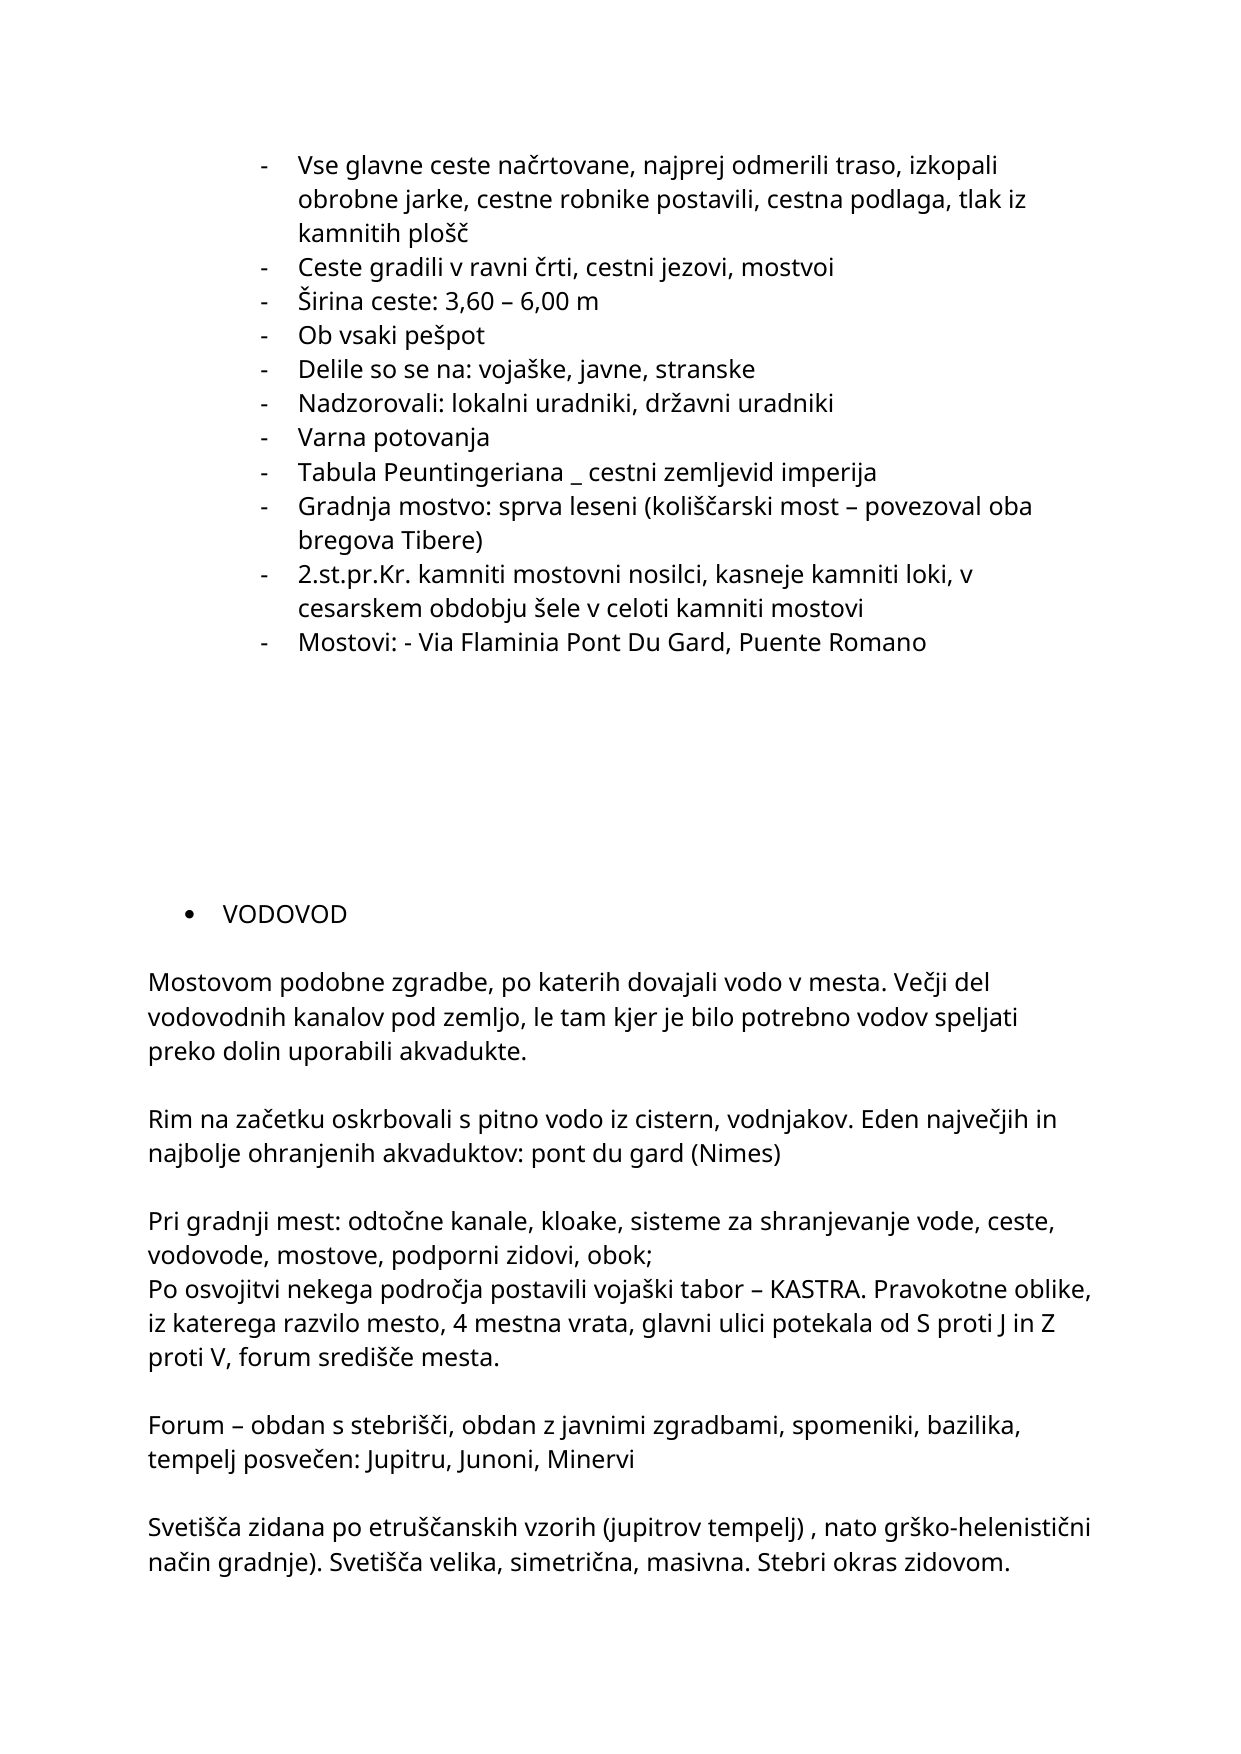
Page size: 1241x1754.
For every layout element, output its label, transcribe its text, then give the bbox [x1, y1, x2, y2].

text Mostovom podobne zgradbe, po katerih dovajali vodo v mesta. Večji del vodovodnih kanalov pod zemljo, le tam kjer je bilo potrebno vodov speljati preko dolin uporabili akvadukte. [148, 965, 1093, 1067]
text Po osvojitvi nekega področja postavili vojaški tabor – KASTRA. Pravokotne oblike, iz katerega razvilo mesto, 4 mestna vrata, glavni ulici potekala od S proti J in Z proti V, forum središče mesta. [148, 1272, 1093, 1374]
list Ceste gradili v ravni črti, cestni jezovi, mostvoi [260, 250, 1093, 284]
list Nadzorovali: lokalni uradniki, državni uradniki [260, 386, 1093, 420]
text Pri gradnji mest: odtočne kanale, kloake, sisteme za shranjevanje vode, ceste, vodovode, mostove, podporni zidovi, obok; [148, 1203, 1093, 1272]
text Forum – obdan s stebrišči, obdan z javnimi zgradbami, spomeniki, bazilika, tempelj posvečen: Jupitru, Junoni, Minervi [148, 1408, 1093, 1476]
list Širina ceste: 3,60 – 6,00 m [260, 284, 1093, 318]
list Varna potovanja [260, 420, 1093, 454]
text Rim na začetku oskrbovali s pitno vodo iz cistern, vodnjakov. Eden največjih in najbolje ohranjenih akvaduktov: pont du gard (Nimes) [148, 1101, 1093, 1169]
text Svetišča zidana po etruščanskih vzorih (jupitrov tempelj) , nato grško-helenistični način gradnje). Svetišča velika, simetrična, masivna. Stebri okras zidovom. [148, 1510, 1093, 1578]
list Tabula Peuntingeriana _ cestni zemljevid imperija [260, 454, 1093, 488]
list VODOVOD [185, 897, 1093, 931]
list Mostovi: - Via Flaminia Pont Du Gard, Puente Romano [260, 624, 1093, 658]
list Delile so se na: vojaške, javne, stranske [260, 352, 1093, 386]
list 2.st.pr.Kr. kamniti mostovni nosilci, kasneje kamniti loki, v cesarskem obdobju šele v celoti kamniti mostovi [260, 556, 1093, 624]
list Gradnja mostvo: sprva leseni (koliščarski most – povezoval oba bregova Tibere) [260, 488, 1093, 556]
list Vse glavne ceste načrtovane, najprej odmerili traso, izkopali obrobne jarke, cestne robnike postavili, cestna podlaga, tlak iz kamnitih plošč [260, 148, 1093, 250]
list Ob vsaki pešpot [260, 318, 1093, 352]
